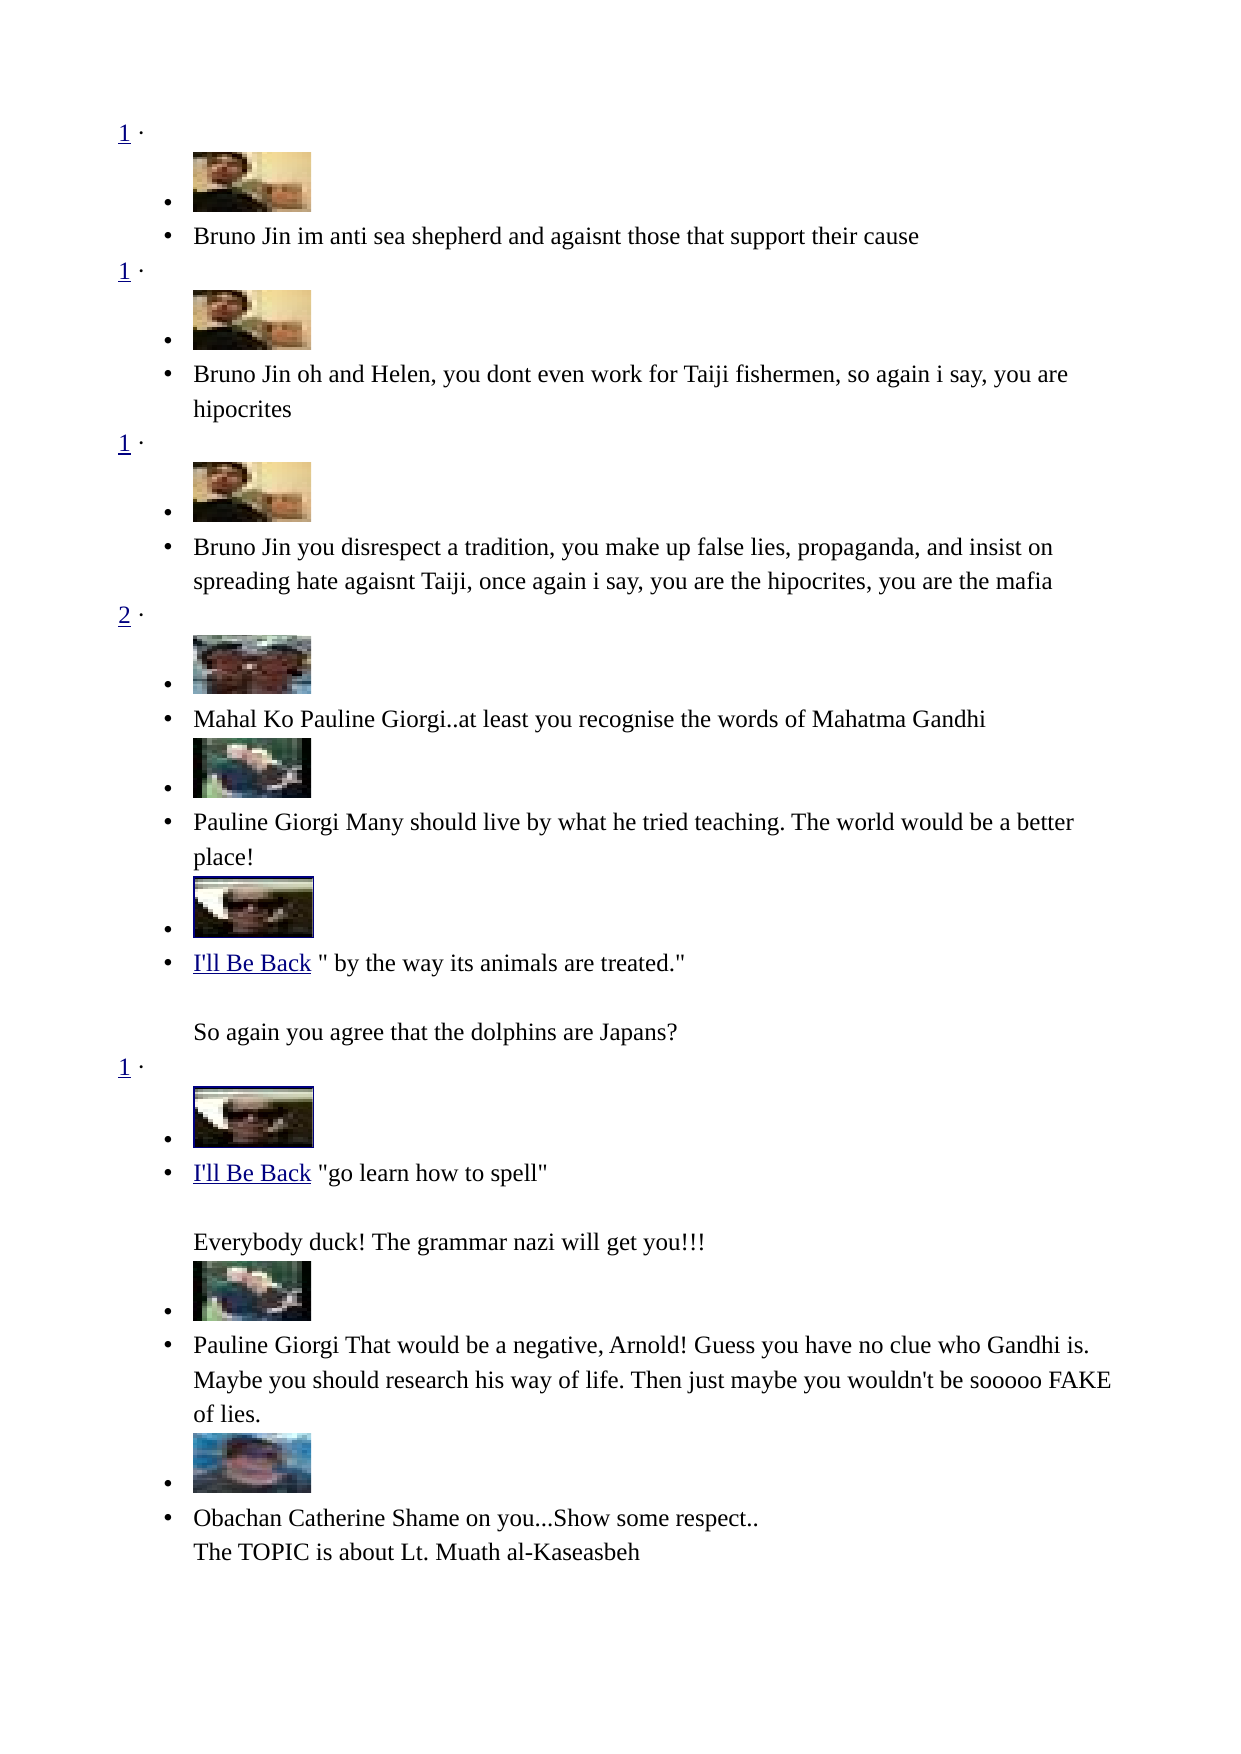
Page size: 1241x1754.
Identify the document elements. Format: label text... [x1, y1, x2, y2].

picture [193, 738, 312, 798]
list I'll Be Back "go learn how to spell" Everybody duck! The grammar nazi will get you!!! [164, 1158, 1122, 1256]
text 1 · [118, 428, 1122, 457]
list Obachan Catherine Shame on you...Show some respect.. The TOPIC is about Lt. Muath al-Kaseasbeh [164, 1503, 1122, 1566]
list Pauline Giorgi That would be a negative, Arnold! Guess you have no clue who Gandhi is. Maybe you should research his way of life. Then just maybe you wouldn't be sooooo FAKE of lies. [164, 1330, 1122, 1428]
picture [193, 152, 312, 212]
list I'll Be Back " by the way its animals are treated." So again you agree that the dolphins are Japans? [164, 948, 1122, 1046]
picture [193, 290, 312, 350]
text 1 · [118, 118, 1122, 147]
list Mahal Ko Pauline Giorgi..at least you recognise the words of Mahatma Gandhi [164, 704, 1122, 733]
list Bruno Jin oh and Helen, you dont even work for Taiji fishermen, so again i say, you are hipocrites [164, 359, 1122, 422]
picture [193, 1261, 312, 1321]
text 1 · [118, 1052, 1122, 1080]
picture [195, 1088, 313, 1147]
picture [193, 462, 312, 522]
picture [195, 878, 313, 937]
text 1 · [118, 256, 1122, 285]
picture [193, 1433, 312, 1493]
list Bruno Jin im anti sea shepherd and agaisnt those that support their cause [164, 221, 1122, 250]
text 2 · [118, 601, 1122, 629]
list Bruno Jin you disrespect a tradition, you make up false lies, propaganda, and insist on spreading hate agaisnt Taiji, once again i say, you are the hipocrites, you are the mafia [164, 532, 1122, 595]
picture [193, 635, 312, 694]
list Pauline Giorgi Many should live by what he tried teaching. The world would be a better place! [164, 807, 1122, 870]
